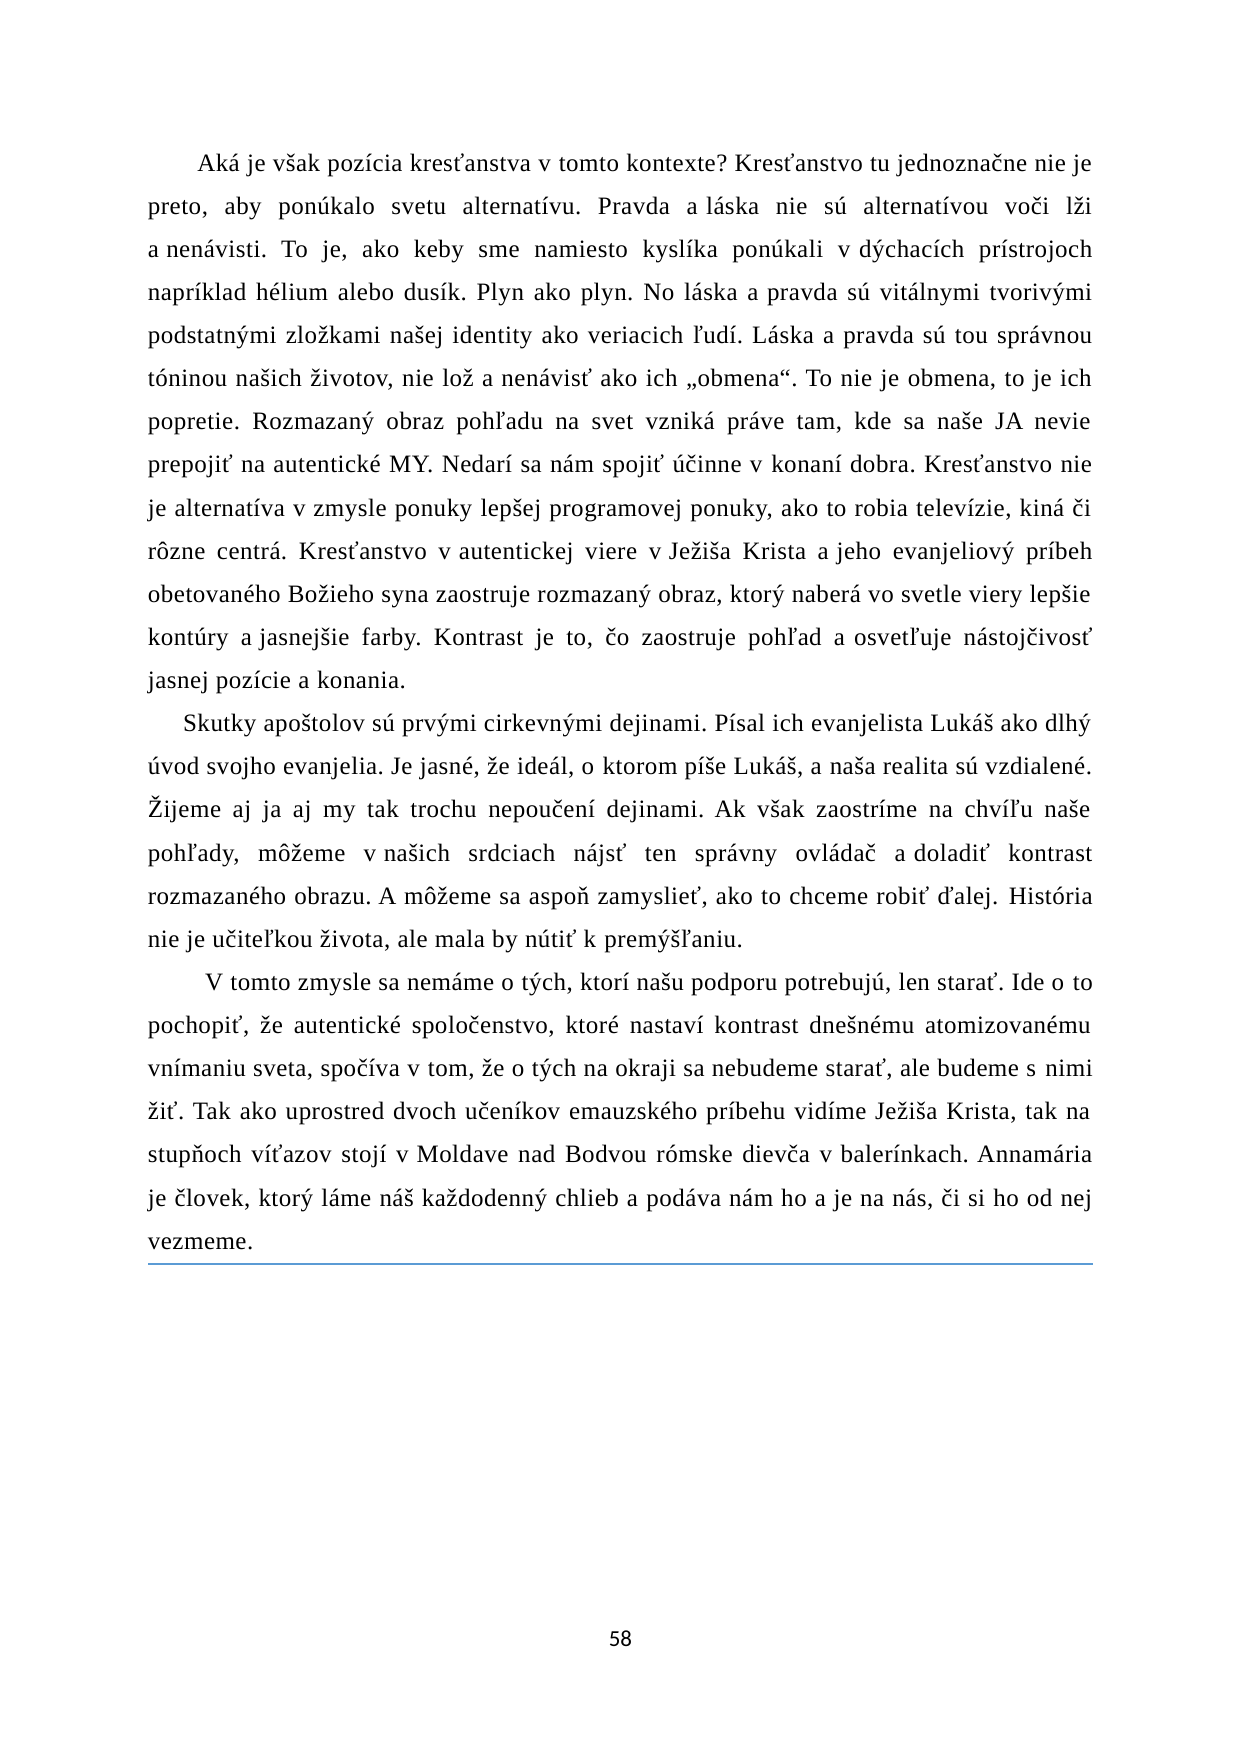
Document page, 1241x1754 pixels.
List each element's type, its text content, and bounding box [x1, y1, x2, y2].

title V tomto zmysle sa nemáme o tých, ktorí našu podporu potrebujú, len starať. Ide o to pochopiť, že autentické spoločenstvo, ktoré nastaví kontrast dnešnému atomizovanému vnímaniu sveta, spočíva v tom, že o tých na okraji sa nebudeme starať, ale budeme s nimi žiť. Tak ako uprostred dvoch učeníkov emauzského príbehu vidíme Ježiša Krista, tak na stupňoch víťazov stojí v Moldave nad Bodvou rómske dievča v balerínkach. Annamária je človek, ktorý láme náš každodenný chlieb a podáva nám ho a je na nás, či si ho od nej vezmeme. [148, 967, 1093, 1263]
title Aká je však pozícia kresťanstva v tomto kontexte? Kresťanstvo tu jednoznačne nie je preto, aby ponúkalo svetu alternatívu. Pravda a láska nie sú alternatívou voči lži a nenávisti. To je, ako keby sme namiesto kyslíka ponúkali v dýchacích prístrojoch napríklad hélium alebo dusík. Plyn ako plyn. No láska a pravda sú vitálnymi tvorivými podstatnými zložkami našej identity ako veriacich ľudí. Láska a pravda sú tou správnou tóninou našich životov, nie lož a nenávisť ako ich „obmena“. To nie je obmena, to je ich popretie. Rozmazaný obraz pohľadu na svet vzniká práve tam, kde sa naše JA nevie prepojiť na autentické MY. Nedarí sa nám spojiť účinne v konaní dobra. Kresťanstvo nie je alternatíva v zmysle ponuky lepšej programovej ponuky, ako to robia televízie, kiná či rôzne centrá. Kresťanstvo v autentickej viere v Ježiša Krista a jeho evanjeliový príbeh obetovaného Božieho syna zaostruje rozmazaný obraz, ktorý naberá vo svetle viery lepšie kontúry a jasnejšie farby. Kontrast je to, čo zaostruje pohľad a osvetľuje nástojčivosť jasnej pozície a konania. [148, 148, 1093, 694]
title Skutky apoštolov sú prvými cirkevnými dejinami. Písal ich evanjelista Lukáš ako dlhý úvod svojho evanjelia. Je jasné, že ideál, o ktorom píše Lukáš, a naša realita sú vzdialené. Žijeme aj ja aj my tak trochu nepoučení dejinami. Ak však zaostríme na chvíľu naše pohľady, môžeme v našich srdciach nájsť ten správny ovládač a doladiť kontrast rozmazaného obrazu. A môžeme sa aspoň zamyslieť, ako to chceme robiť ďalej. História nie je učiteľkou života, ale mala by nútiť k premýšľaniu. [148, 708, 1093, 953]
